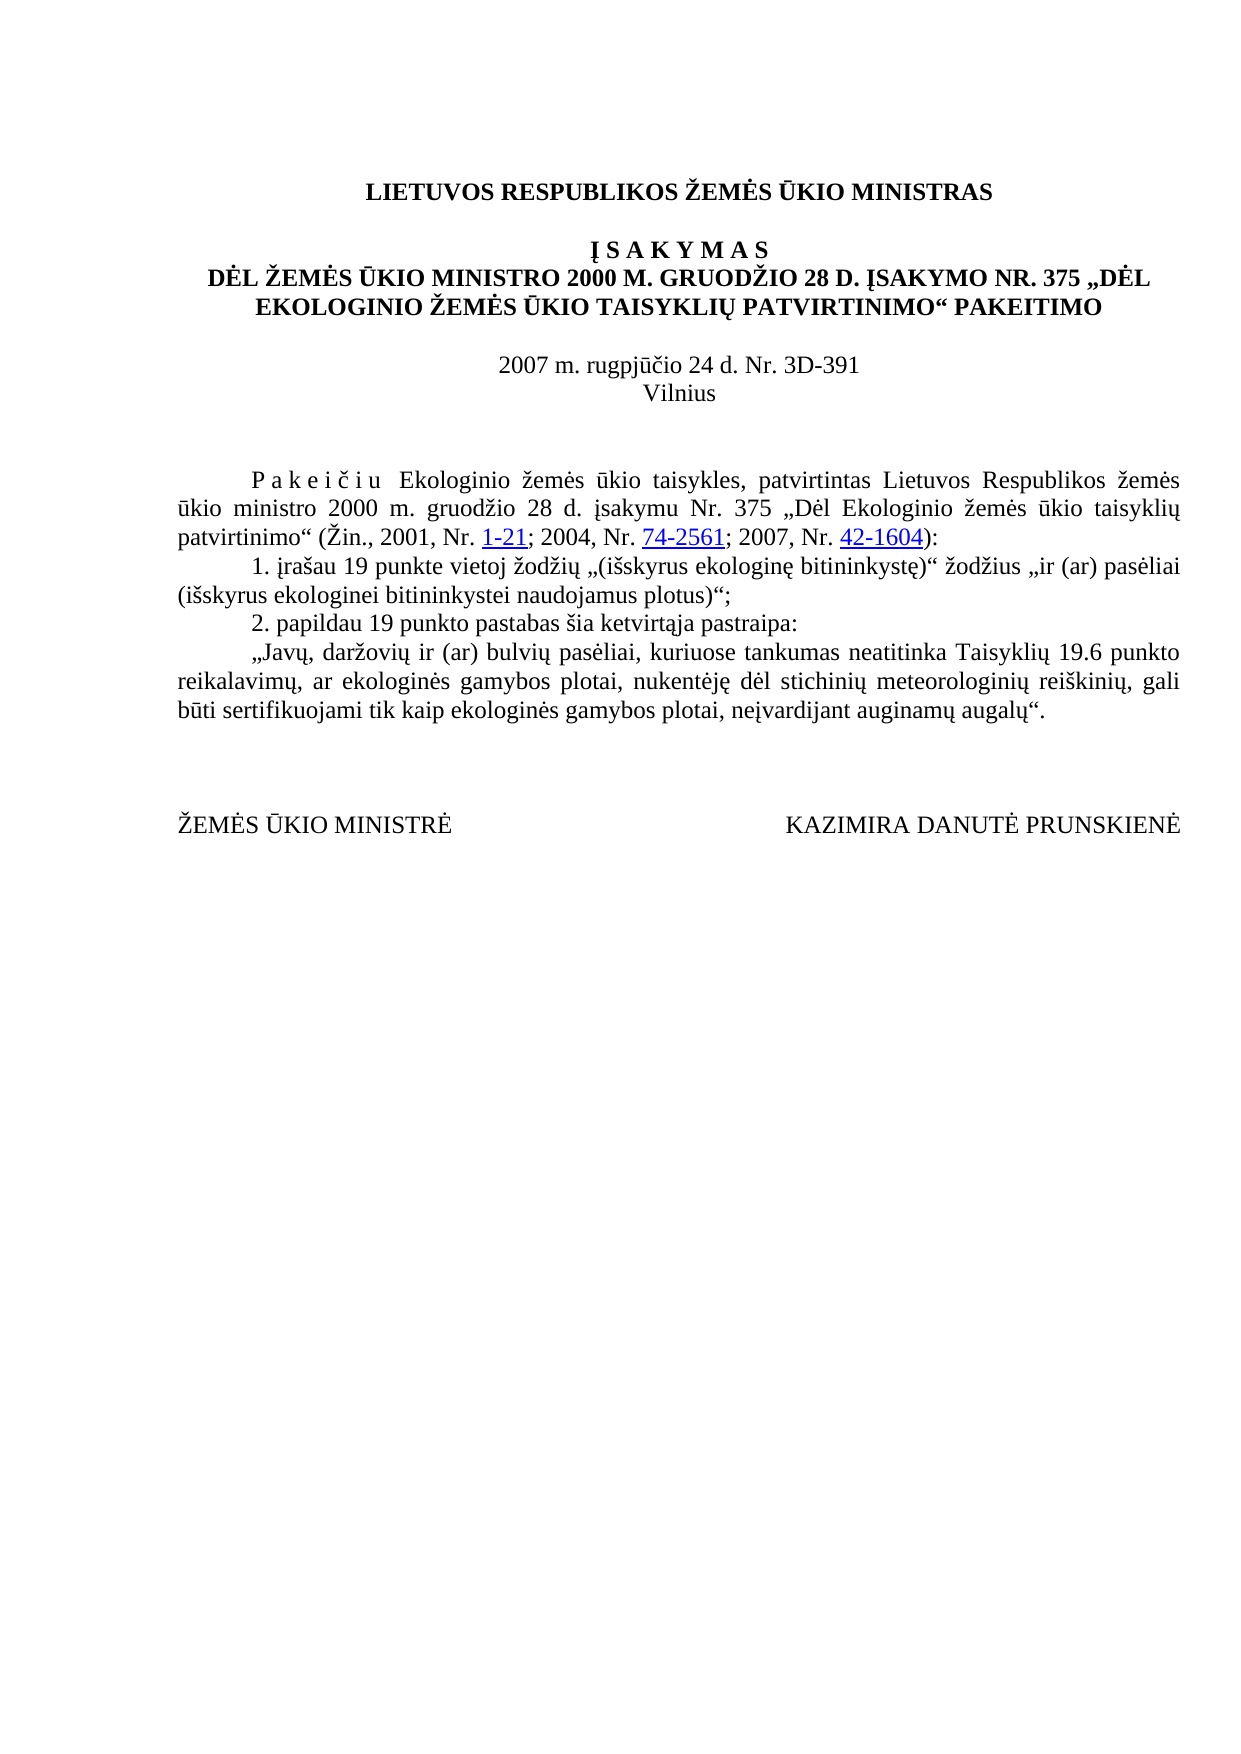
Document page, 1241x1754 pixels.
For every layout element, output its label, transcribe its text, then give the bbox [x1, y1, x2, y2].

text Vilnius [177, 378, 1181, 407]
text Į S A K Y M A S [177, 235, 1181, 263]
text DĖL ŽEMĖS ŪKIO MINISTRO 2000 M. GRUODŽIO 28 D. ĮSAKYMO NR. 375 „DĖL EKOLOGINIO ŽEMĖS ŪKIO TAISYKLIŲ PATVIRTINIMO“ PAKEITIMO [177, 263, 1181, 321]
text 1. įrašau 19 punkte vietoj žodžių „(išskyrus ekologinę bitininkystę)“ žodžius „ir (ar) pasėliai (išskyrus ekologinei bitininkystei naudojamus plotus)“; [177, 551, 1181, 608]
text ŽEMĖS ŪKIO MINISTRĖ KAZIMIRA DANUTĖ PRUNSKIENĖ [177, 810, 1181, 838]
text 2. papildau 19 punkto pastabas šia ketvirtąja pastraipa: [177, 608, 1181, 637]
text „Javų, daržovių ir (ar) bulvių pasėliai, kuriuose tankumas neatitinka Taisyklių 19.6 punkto reikalavimų, ar ekologinės gamybos plotai, nukentėję dėl stichinių meteorologinių reiškinių, gali būti sertifikuojami tik kaip ekologinės gamybos plotai, neįvardijant auginamų augalų“. [177, 637, 1181, 723]
text Pakeičiu Ekologinio žemės ūkio taisykles, patvirtintas Lietuvos Respublikos žemės ūkio ministro 2000 m. gruodžio 28 d. įsakymu Nr. 375 „Dėl Ekologinio žemės ūkio taisyklių patvirtinimo“ (Žin., 2001, Nr. 1-21; 2004, Nr. 74-2561; 2007, Nr. 42-1604): [177, 465, 1181, 551]
text LIETUVOS RESPUBLIKOS ŽEMĖS ŪKIO MINISTRAS [177, 177, 1181, 206]
text 2007 m. rugpjūčio 24 d. Nr. 3D-391 [177, 350, 1181, 378]
